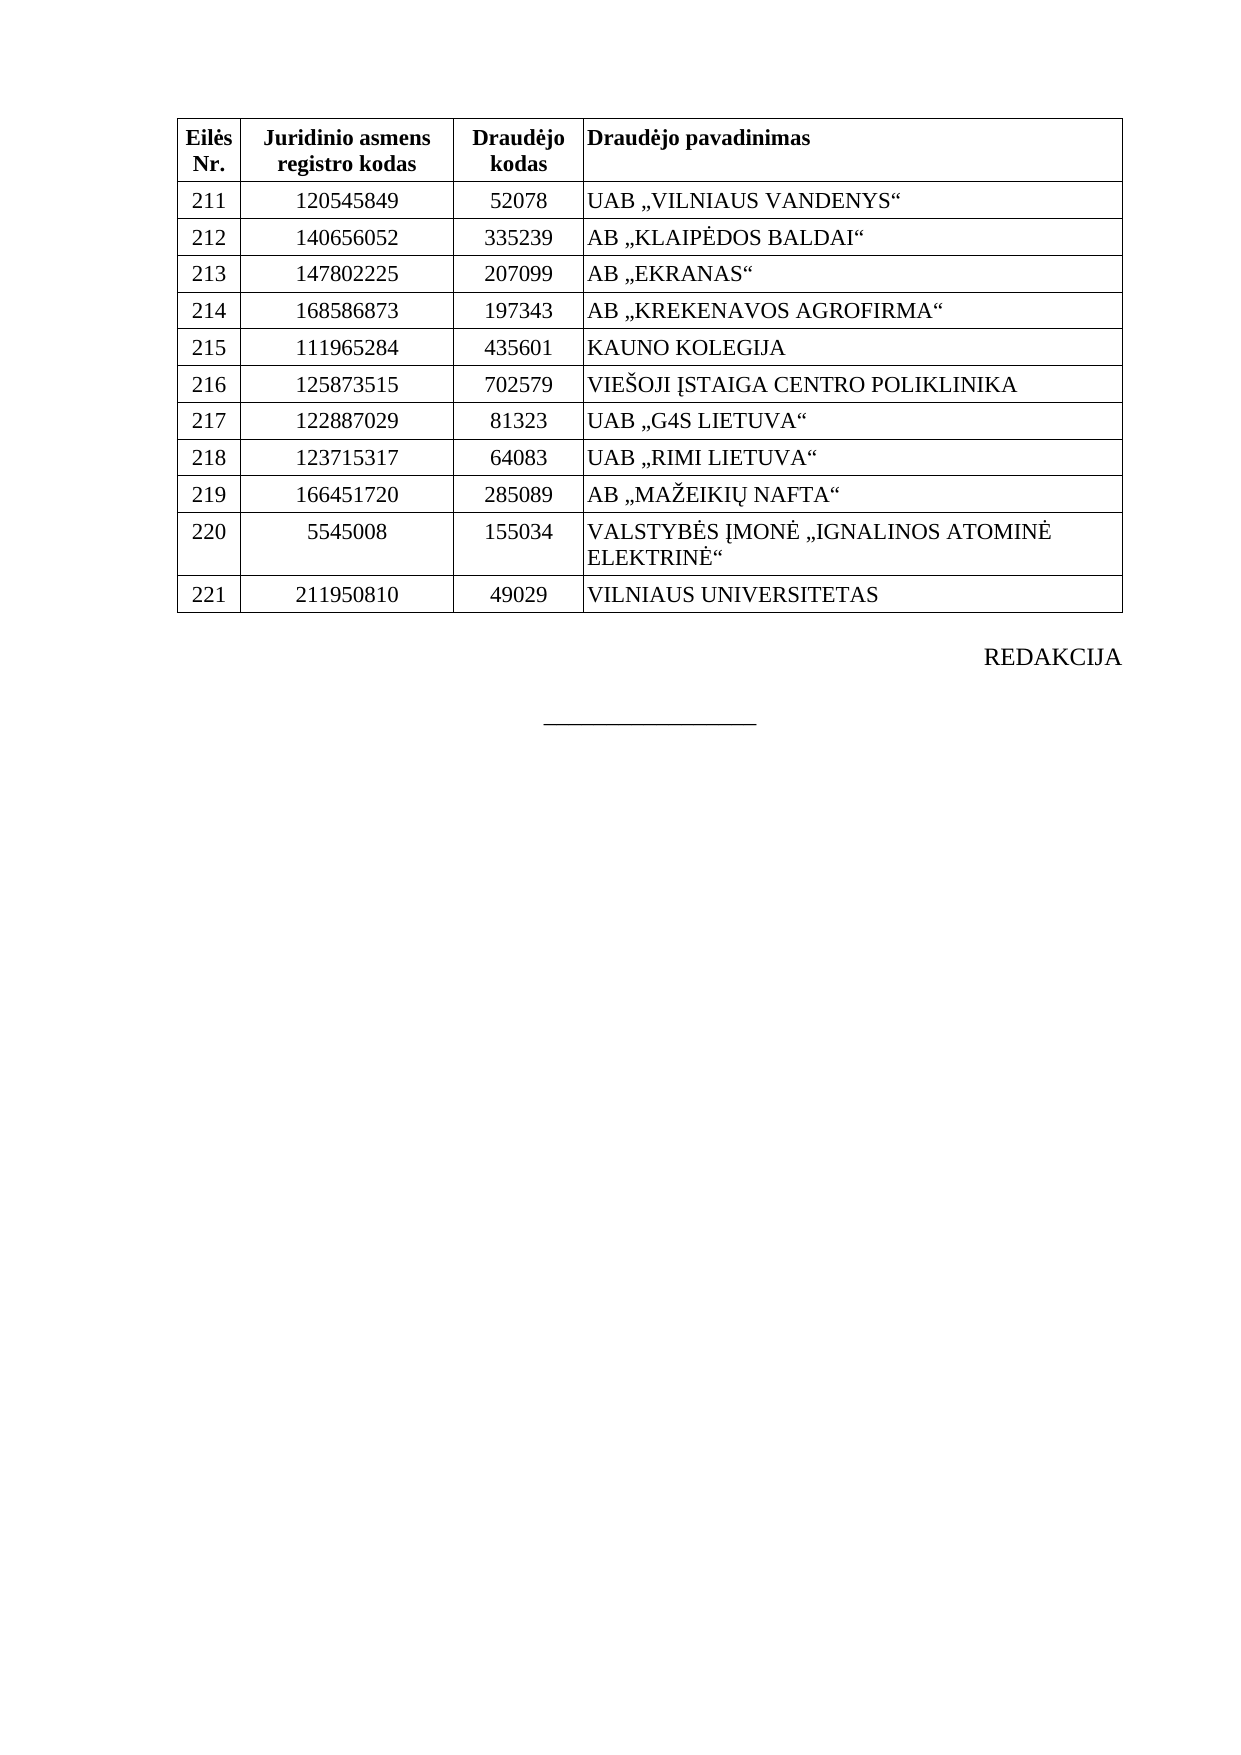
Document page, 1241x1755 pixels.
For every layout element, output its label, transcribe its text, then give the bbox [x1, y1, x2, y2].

table_cell UAB „G4S LIETUVA“ [584, 403, 1122, 439]
table_cell 155034 [454, 513, 583, 575]
table_cell VILNIAUS UNIVERSITETAS [584, 576, 1122, 612]
table_cell 219 [178, 476, 240, 512]
table_cell 702579 [454, 366, 583, 402]
table_cell UAB „VILNIAUS VANDENYS“ [584, 182, 1122, 218]
table_header Draudėjo kodas [454, 119, 583, 181]
table_cell 221 [178, 576, 240, 612]
table_cell VALSTYBĖS ĮMONĖ „IGNALINOS ATOMINĖ ELEKTRINĖ“ [584, 513, 1122, 575]
table_cell VIEŠOJI ĮSTAIGA CENTRO POLIKLINIKA [584, 366, 1122, 402]
table_cell 49029 [454, 576, 583, 612]
table_cell 217 [178, 403, 240, 439]
table_cell 335239 [454, 219, 583, 255]
table_cell AB „MAŽEIKIŲ NAFTA“ [584, 476, 1122, 512]
table_cell 81323 [454, 403, 583, 439]
table_cell 52078 [454, 182, 583, 218]
table_cell 125873515 [241, 366, 453, 402]
text _________________ [177, 699, 1122, 728]
table_cell 140656052 [241, 219, 453, 255]
table_cell KAUNO KOLEGIJA [584, 329, 1122, 365]
table_cell 285089 [454, 476, 583, 512]
table_cell 166451720 [241, 476, 453, 512]
table_cell 64083 [454, 440, 583, 475]
table_cell 147802225 [241, 256, 453, 292]
table_cell UAB „RIMI LIETUVA“ [584, 440, 1122, 475]
table_cell 211950810 [241, 576, 453, 612]
table_cell 220 [178, 513, 240, 575]
table_cell 123715317 [241, 440, 453, 475]
text REDAKCIJA [177, 642, 1122, 671]
table_cell 111965284 [241, 329, 453, 365]
table_header Draudėjo pavadinimas [584, 119, 1122, 181]
table_cell 216 [178, 366, 240, 402]
table_cell AB „KLAIPĖDOS BALDAI“ [584, 219, 1122, 255]
table_cell 5545008 [241, 513, 453, 575]
table_header Eilės Nr. [178, 119, 240, 181]
table_cell 120545849 [241, 182, 453, 218]
table_cell AB „EKRANAS“ [584, 256, 1122, 292]
table_cell 435601 [454, 329, 583, 365]
table_cell 207099 [454, 256, 583, 292]
table_cell AB „KREKENAVOS AGROFIRMA“ [584, 293, 1122, 328]
table_header Juridinio asmens registro kodas [241, 119, 453, 181]
table_cell 212 [178, 219, 240, 255]
table_cell 197343 [454, 293, 583, 328]
table_cell 122887029 [241, 403, 453, 439]
table_cell 218 [178, 440, 240, 475]
table_cell 168586873 [241, 293, 453, 328]
table_cell 211 [178, 182, 240, 218]
table_cell 213 [178, 256, 240, 292]
table_cell 214 [178, 293, 240, 328]
table_cell 215 [178, 329, 240, 365]
